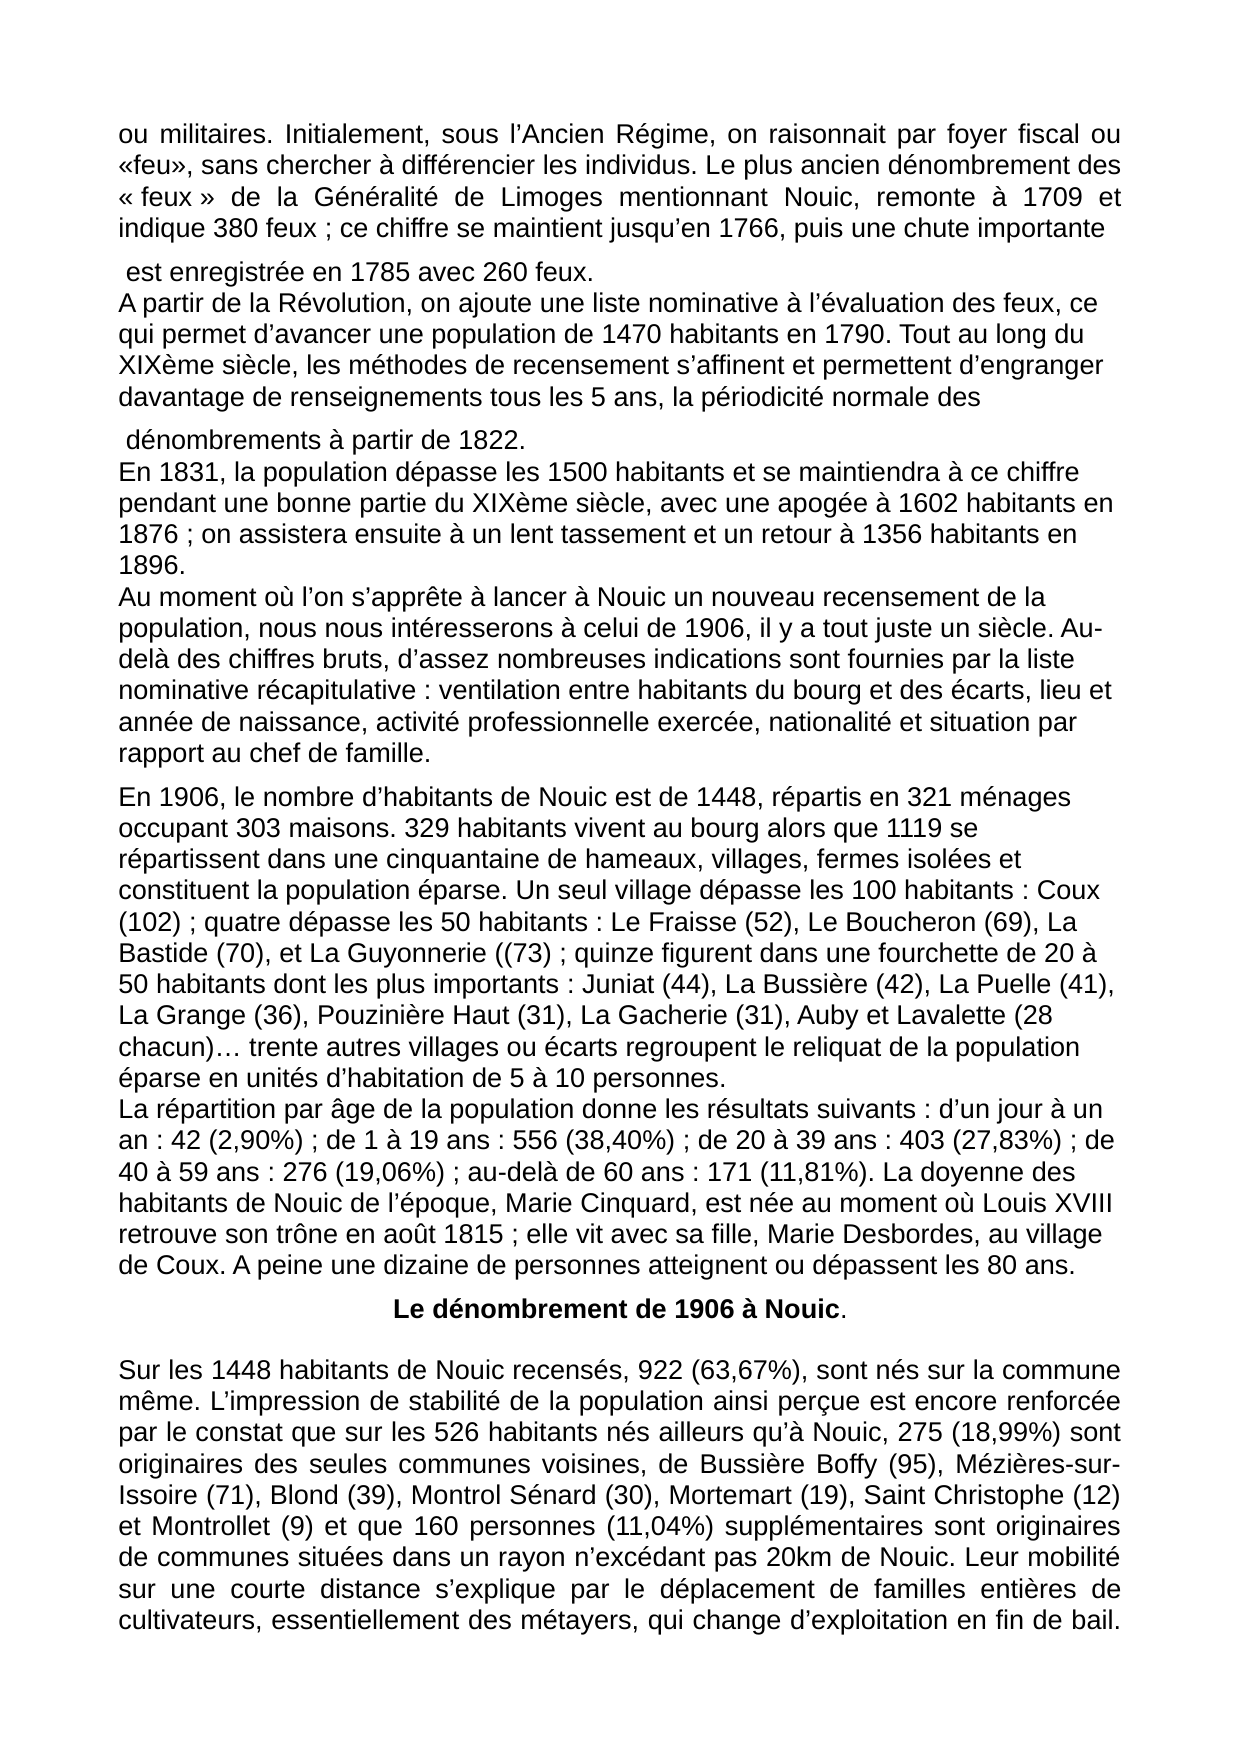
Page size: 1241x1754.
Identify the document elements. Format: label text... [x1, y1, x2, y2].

text ou militaires. Initialement, sous l’Ancien Régime, on raisonnait par foyer fiscal ou «feu», sans chercher à différencier les individus. Le plus ancien dénombrement des « feux » de la Généralité de Limoges mentionnant Nouic, remonte à 1709 et indique 380 feux ; ce chiffre se maintient jusqu’en 1766, puis une chute importante [118, 118, 1122, 243]
text Le dénombrement de 1906 à Nouic. [118, 1293, 1122, 1324]
text En 1906, le nombre d’habitants de Nouic est de 1448, répartis en 321 ménages occupant 303 maisons. 329 habitants vivent au bourg alors que 1119 se répartissent dans une cinquantaine de hameaux, villages, fermes isolées et constituent la population éparse. Un seul village dépasse les 100 habitants : Coux (102) ; quatre dépasse les 50 habitants : Le Fraisse (52), Le Boucheron (69), La Bastide (70), et La Guyonnerie ((73) ; quinze figurent dans une fourchette de 20 à 50 habitants dont les plus importants : Juniat (44), La Bussière (42), La Puelle (41), La Grange (36), Pouzinière Haut (31), La Gacherie (31), Auby et Lavalette (28 chacun)… trente autres villages ou écarts regroupent le reliquat de la population éparse en unités d’habitation de 5 à 10 personnes. La répartition par âge de la population donne les résultats suivants : d’un jour à un an : 42 (2,90%) ; de 1 à 19 ans : 556 (38,40%) ; de 20 à 39 ans : 403 (27,83%) ; de 40 à 59 ans : 276 (19,06%) ; au-delà de 60 ans : 171 (11,81%). La doyenne des habitants de Nouic de l’époque, Marie Cinquard, est née au moment où Louis XVIII retrouve son trône en août 1815 ; elle vit avec sa fille, Marie Desbordes, au village de Coux. A peine une dizaine de personnes atteignent ou dépassent les 80 ans. [118, 781, 1122, 1281]
text est enregistrée en 1785 avec 260 feux. A partir de la Révolution, on ajoute une liste nominative à l’évaluation des feux, ce qui permet d’avancer une population de 1470 habitants en 1790. Tout au long du XIXème siècle, les méthodes de recensement s’affinent et permettent d’engranger davantage de renseignements tous les 5 ans, la périodicité normale des [118, 256, 1122, 412]
text Sur les 1448 habitants de Nouic recensés, 922 (63,67%), sont nés sur la commune même. L’impression de stabilité de la population ainsi perçue est encore renforcée par le constat que sur les 526 habitants nés ailleurs qu’à Nouic, 275 (18,99%) sont originaires des seules communes voisines, de Bussière Boffy (95), Mézières-sur-Issoire (71), Blond (39), Montrol Sénard (30), Mortemart (19), Saint Christophe (12) et Montrollet (9) et que 160 personnes (11,04%) supplémentaires sont originaires de communes situées dans un rayon n’excédant pas 20km de Nouic. Leur mobilité sur une courte distance s’explique par le déplacement de familles entières de cultivateurs, essentiellement des métayers, qui change d’exploitation en fin de bail. [118, 1354, 1122, 1635]
text dénombrements à partir de 1822. En 1831, la population dépasse les 1500 habitants et se maintiendra à ce chiffre pendant une bonne partie du XIXème siècle, avec une apogée à 1602 habitants en 1876 ; on assistera ensuite à un lent tassement et un retour à 1356 habitants en 1896. Au moment où l’on s’apprête à lancer à Nouic un nouveau recensement de la population, nous nous intéresserons à celui de 1906, il y a tout juste un siècle. Au-delà des chiffres bruts, d’assez nombreuses indications sont fournies par la liste nominative récapitulative : ventilation entre habitants du bourg et des écarts, lieu et année de naissance, activité professionnelle exercée, nationalité et situation par rapport au chef de famille. [118, 424, 1122, 768]
